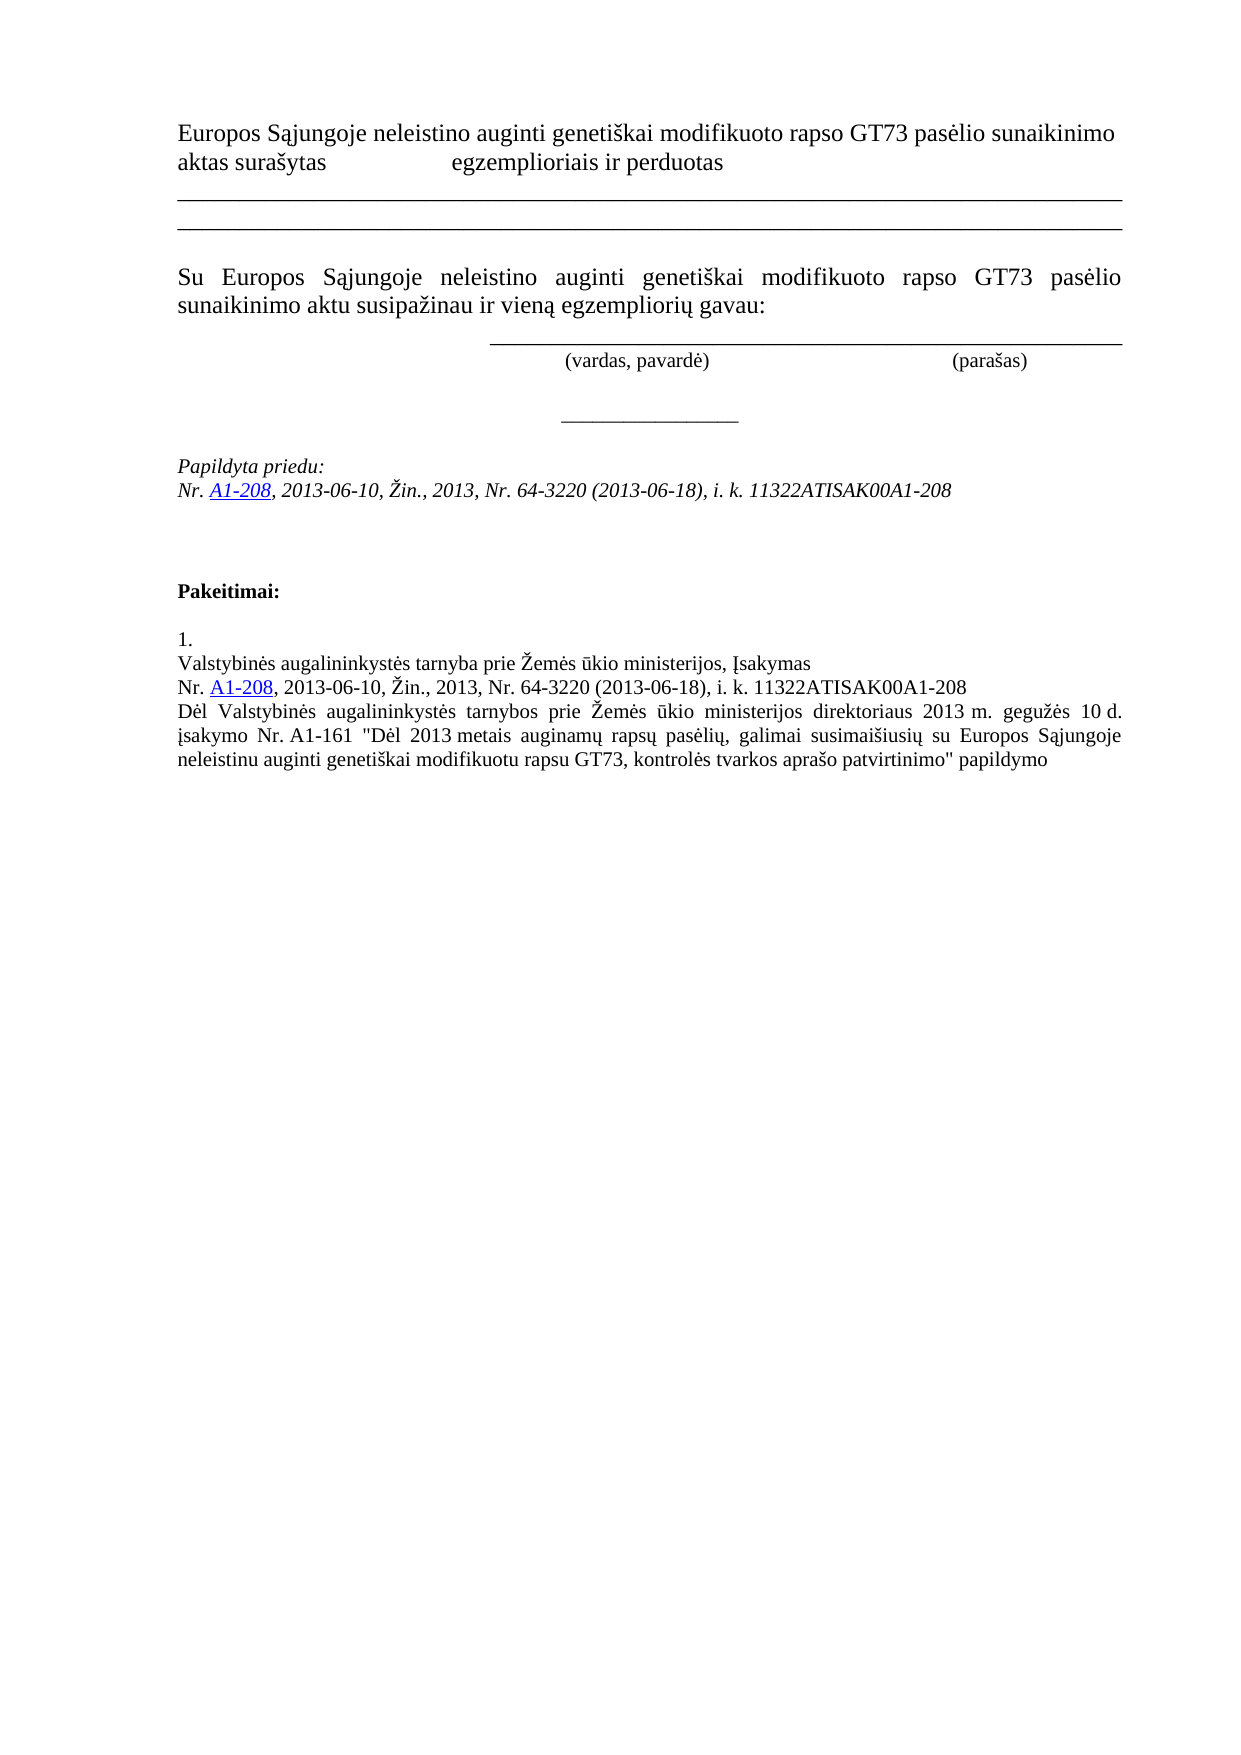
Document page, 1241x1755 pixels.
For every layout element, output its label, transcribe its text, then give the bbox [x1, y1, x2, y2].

text Europos Sąjungoje neleistino auginti genetiškai modifikuoto rapso GT73 pasėlio sunaikinimo aktas surašytas egzemplioriais ir perduotas [177, 118, 1122, 176]
text Nr. A1-208, 2013-06-10, Žin., 2013, Nr. 64-3220 (2013-06-18), i. k. 11322ATISAK00A1-208 [177, 675, 1122, 699]
text Dėl Valstybinės augalininkystės tarnybos prie Žemės ūkio ministerijos direktoriaus 2013 m. gegužės 10 d. įsakymo Nr. A1-161 "Dėl 2013 metais auginamų rapsų pasėlių, galimai susimaišiusių su Europos Sąjungoje neleistinu auginti genetiškai modifikuotu rapsu GT73, kontrolės tvarkos aprašo patvirtinimo" papildymo [177, 699, 1122, 771]
text Pakeitimai: [177, 579, 1122, 603]
text (vardas, pavardė) (parašas) [565, 348, 1122, 372]
text _________________ [177, 401, 1122, 425]
text Nr. A1-208, 2013-06-10, Žin., 2013, Nr. 64-3220 (2013-06-18), i. k. 11322ATISAK00A1-208 [177, 478, 1122, 502]
text _ [177, 204, 1122, 229]
text 1. [177, 627, 1122, 651]
text Valstybinės augalininkystės tarnyba prie Žemės ūkio ministerijos, Įsakymas [177, 651, 1122, 675]
text Papildyta priedu: [177, 454, 1122, 478]
text _ [177, 176, 1122, 200]
text Su Europos Sąjungoje neleistino auginti genetiškai modifikuoto rapso GT73 pasėlio sunaikinimo aktu susipažinau ir vieną egzempliorių gavau: [177, 262, 1122, 319]
text _ [490, 319, 1122, 344]
